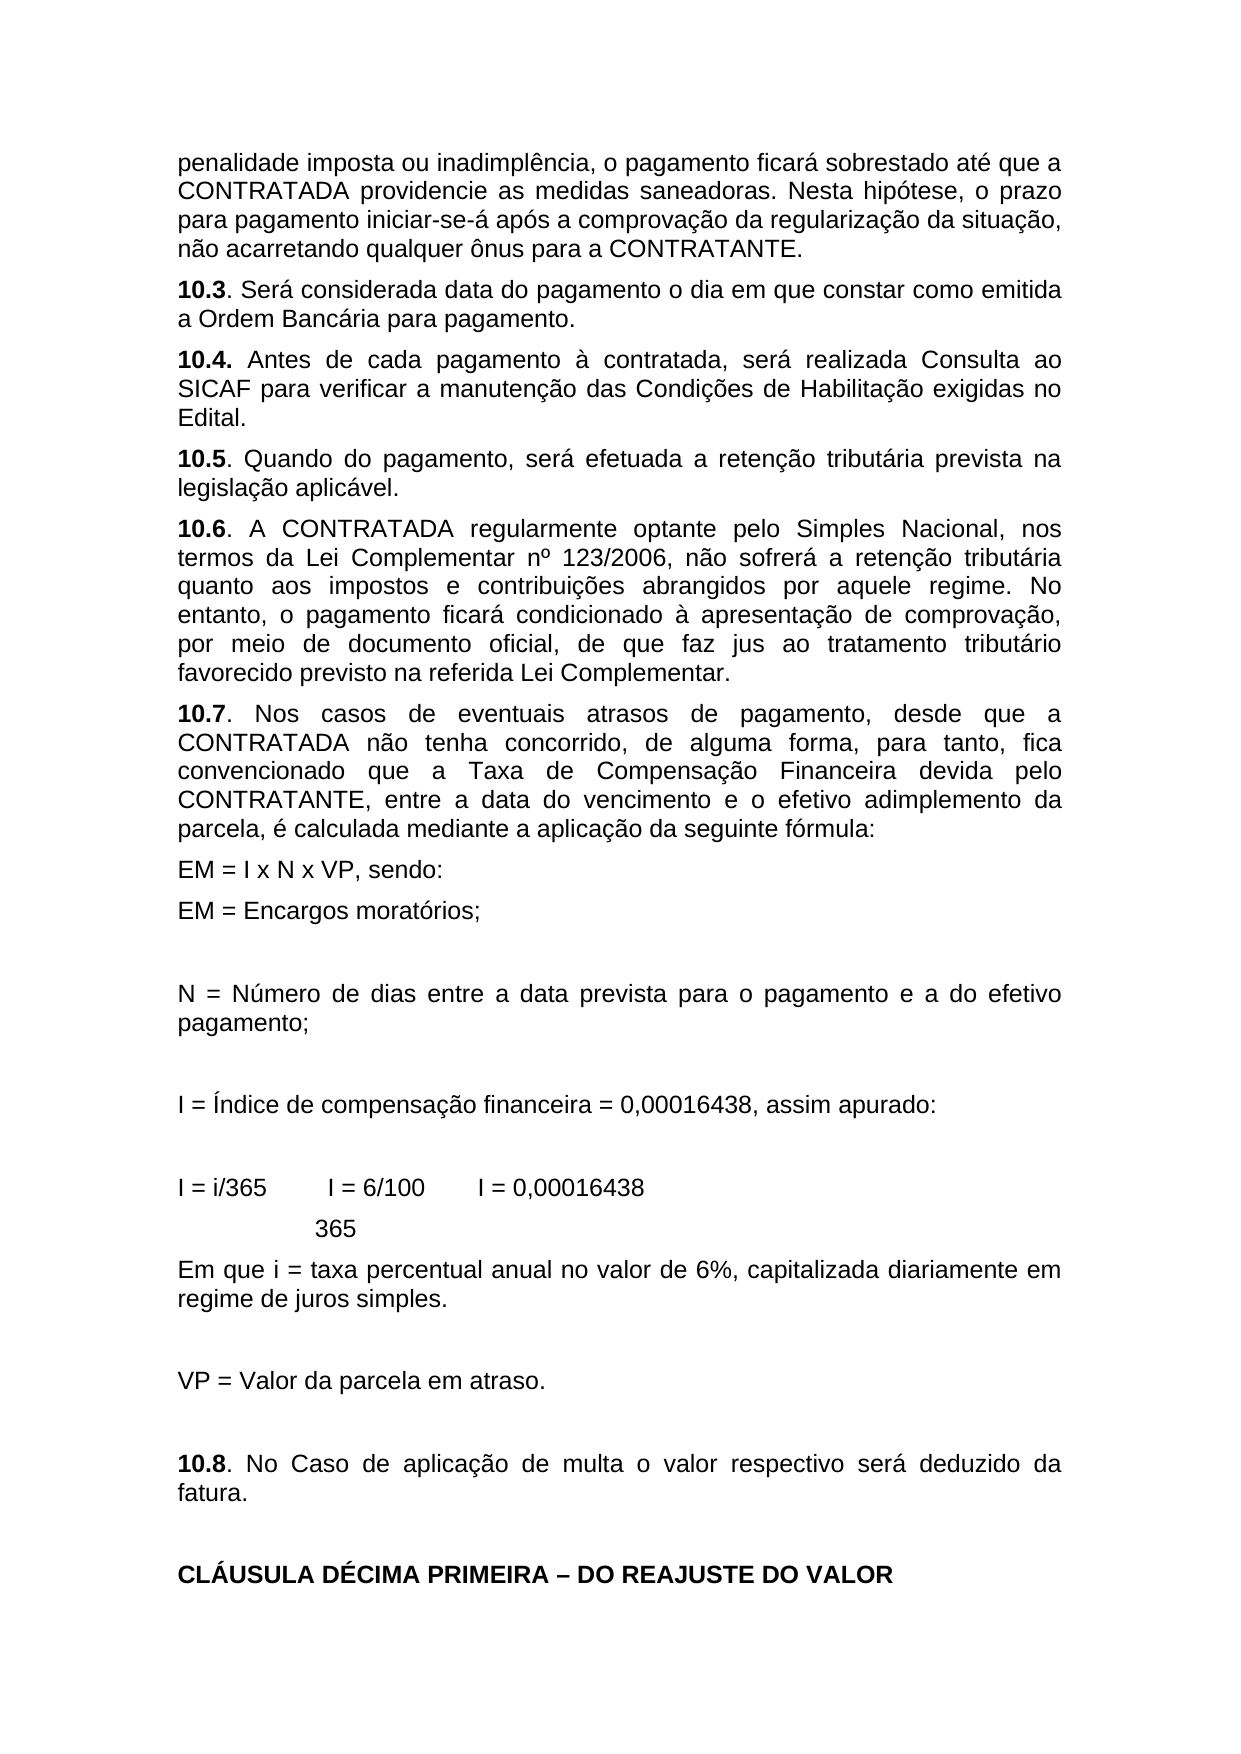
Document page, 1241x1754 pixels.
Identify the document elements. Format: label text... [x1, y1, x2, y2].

text I = i/365 I = 6/100 I = 0,00016438 [177, 1173, 1063, 1201]
text 365 [177, 1214, 1063, 1243]
text I = Índice de compensação financeira = 0,00016438, assim apurado: [177, 1090, 1063, 1119]
text Em que i = taxa percentual anual no valor de 6%, capitalizada diariamente em regime de juros simples. [177, 1255, 1063, 1313]
text 10.3. Será considerada data do pagamento o dia em que constar como emitida a Ordem Bancária para pagamento. [177, 275, 1063, 333]
text 10.4. Antes de cada pagamento à contratada, será realizada Consulta ao SICAF para verificar a manutenção das Condições de Habilitação exigidas no Edital. [177, 345, 1063, 431]
text CLÁUSULA DÉCIMA PRIMEIRA – DO REAJUSTE DO VALOR [177, 1560, 1063, 1589]
text 10.6. A CONTRATADA regularmente optante pelo Simples Nacional, nos termos da Lei Complementar nº 123/2006, não sofrerá a retenção tributária quanto aos impostos e contribuições abrangidos por aquele regime. No entanto, o pagamento ficará condicionado à apresentação de comprovação, por meio de documento oficial, de que faz jus ao tratamento tributário favorecido previsto na referida Lei Complementar. [177, 514, 1063, 686]
text VP = Valor da parcela em atraso. [177, 1366, 1063, 1395]
text 10.5. Quando do pagamento, será efetuada a retenção tributária prevista na legislação aplicável. [177, 444, 1063, 501]
text penalidade imposta ou inadimplência, o pagamento ficará sobrestado até que a CONTRATADA providencie as medidas saneadoras. Nesta hipótese, o prazo para pagamento iniciar-se-á após a comprovação da regularização da situação, não acarretando qualquer ônus para a CONTRATANTE. [177, 148, 1063, 263]
text 10.8. No Caso de aplicação de multa o valor respectivo será deduzido da fatura. [177, 1449, 1063, 1506]
text EM = I x N x VP, sendo: [177, 855, 1063, 884]
text EM = Encargos moratórios; [177, 896, 1063, 925]
text N = Número de dias entre a data prevista para o pagamento e a do efetivo pagamento; [177, 979, 1063, 1036]
text 10.7. Nos casos de eventuais atrasos de pagamento, desde que a CONTRATADA não tenha concorrido, de alguma forma, para tanto, fica convencionado que a Taxa de Compensação Financeira devida pelo CONTRATANTE, entre a data do vencimento e o efetivo adimplemento da parcela, é calculada mediante a aplicação da seguinte fórmula: [177, 699, 1063, 843]
